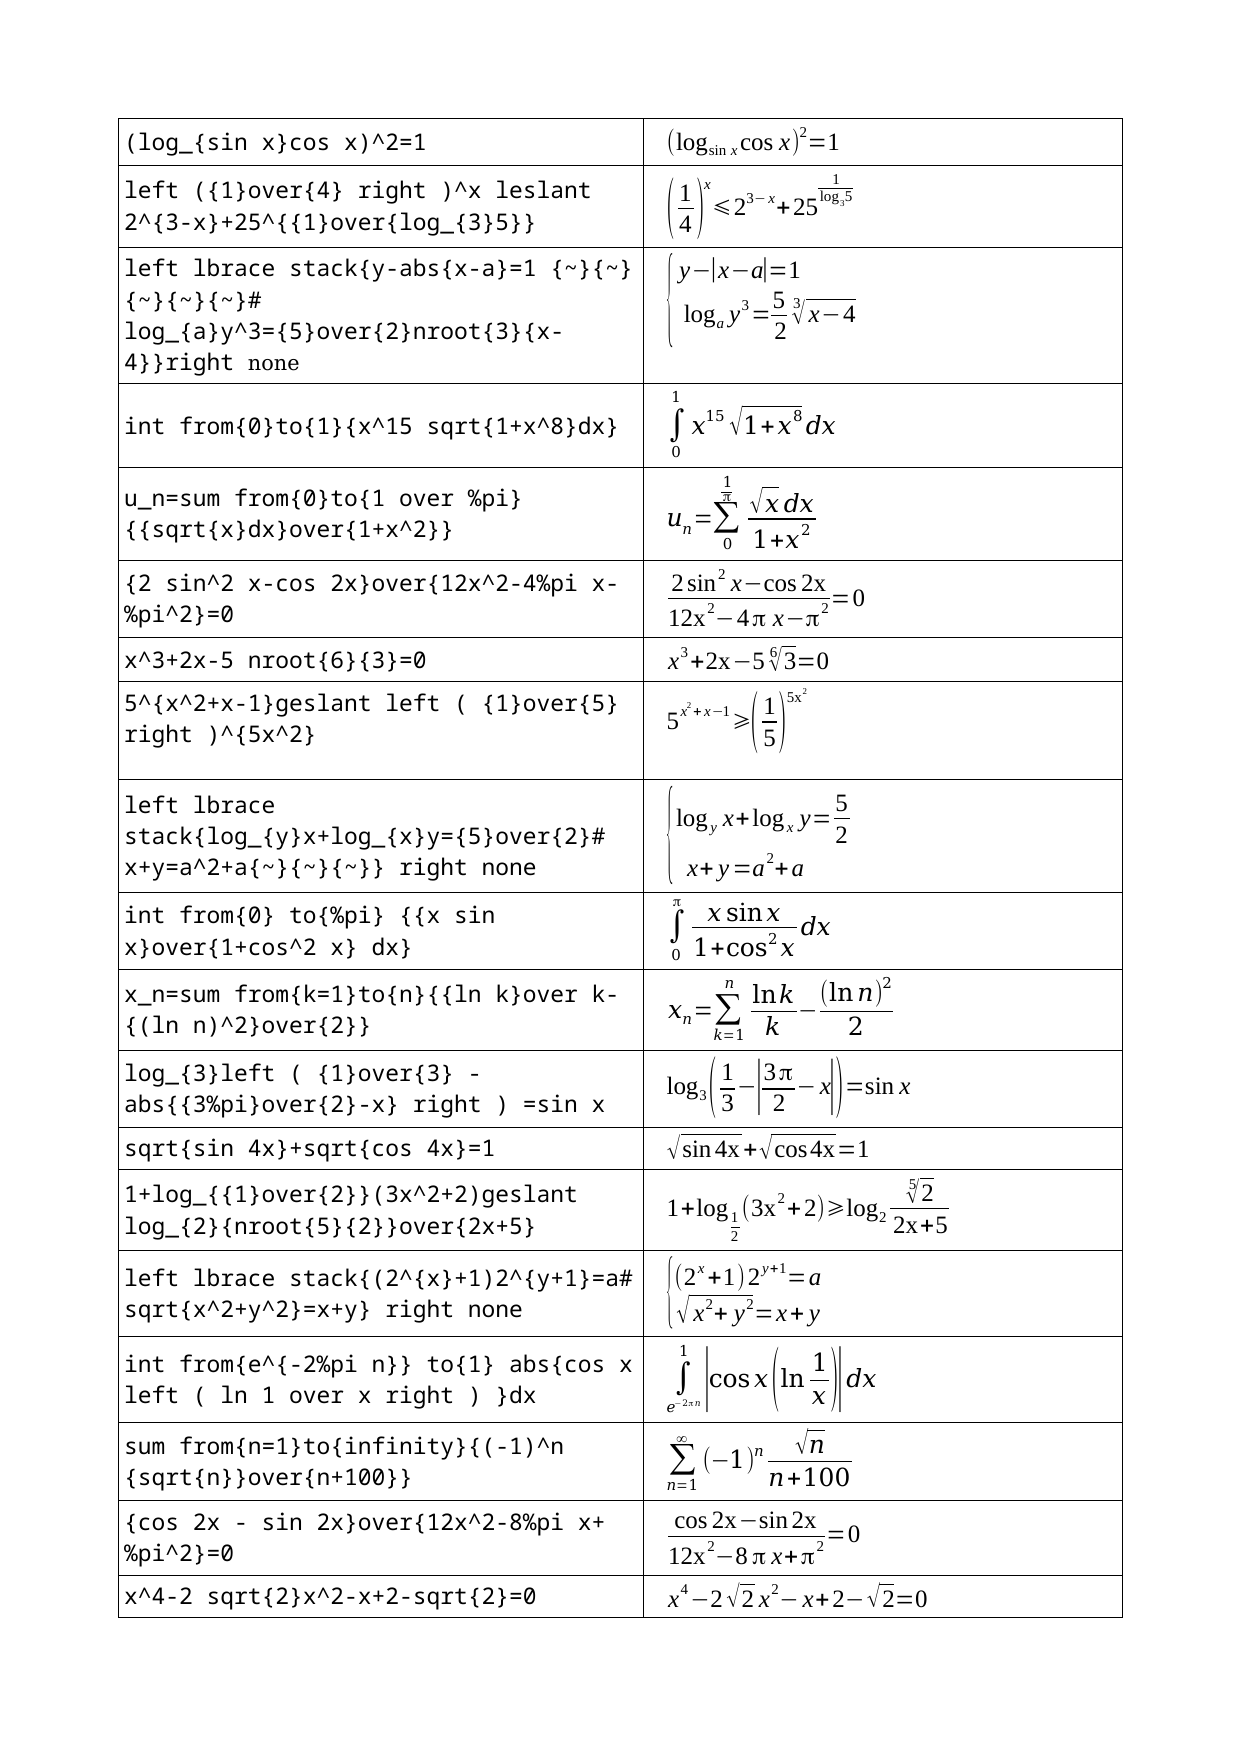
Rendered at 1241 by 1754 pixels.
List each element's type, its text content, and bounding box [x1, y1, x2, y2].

table_cell 1+log_{{1}over{2}}(3x^2+2)geslant log_{2}{nroot{5}{2}}over{2x+5} [119, 1170, 643, 1250]
table_cell [644, 1128, 1122, 1169]
table_cell [644, 1051, 1122, 1127]
table_cell left lbrace stack{(2^{x}+1)2^{y+1}=a# sqrt{x^2+y^2}=x+y} right none [119, 1251, 643, 1336]
table_cell x^4-2 sqrt{2}x^2-x+2-sqrt{2}=0 [119, 1576, 643, 1617]
table_cell [644, 638, 1122, 681]
table_cell [644, 248, 1122, 383]
table_cell [644, 166, 1122, 247]
table_cell [644, 1576, 1122, 1617]
table_cell [644, 119, 1122, 165]
table_cell [644, 468, 1122, 559]
table_cell [644, 1337, 1122, 1422]
table_cell u_n=sum from{0}to{1 over %pi}{{sqrt{x}dx}over{1+x^2}} [119, 468, 643, 559]
table_cell left lbrace stack{log_{y}x+log_{x}y={5}over{2}# x+y=a^2+a{~}{~}{~}} right none [119, 780, 643, 892]
table_cell [644, 970, 1122, 1050]
table_cell int from{0}to{1}{x^15 sqrt{1+x^8}dx} [119, 384, 643, 467]
table_cell {cos 2x - sin 2x}over{12x^2-8%pi x+%pi^2}=0 [119, 1501, 643, 1574]
table_cell x^3+2x-5 nroot{6}{3}=0 [119, 638, 643, 681]
table_cell [644, 1423, 1122, 1500]
table_cell [644, 1501, 1122, 1574]
table_cell int from{e^{-2%pi n}} to{1} abs{cos x left ( ln 1 over x right ) }dx [119, 1337, 643, 1422]
table_cell [644, 1170, 1122, 1250]
table_cell [644, 682, 1122, 779]
table_cell int from{0} to{%pi} {{x sin x}over{1+cos^2 x} dx} [119, 893, 643, 969]
table_cell log_{3}left ( {1}over{3} -abs{{3%pi}over{2}-x} right ) =sin x [119, 1051, 643, 1127]
table_cell [644, 561, 1122, 637]
table_cell {2 sin^2 x-cos 2x}over{12x^2-4%pi x-%pi^2}=0 [119, 561, 643, 637]
table_cell x_n=sum from{k=1}to{n}{{ln k}over k-{(ln n)^2}over{2}} [119, 970, 643, 1050]
table_cell 5^{x^2+x-1}geslant left ( {1}over{5} right )^{5x^2} [119, 682, 643, 779]
table_cell [644, 893, 1122, 969]
table_cell (log_{sin x}cos x)^2=1 [119, 119, 643, 165]
table_cell [644, 780, 1122, 892]
table_cell [644, 1251, 1122, 1336]
table_cell [644, 384, 1122, 467]
table_cell left lbrace stack{y-abs{x-a}=1 {~}{~}{~}{~}{~}# log_{a}y^3={5}over{2}nroot{3}{x-4}}right none [119, 248, 643, 383]
table_cell left ({1}over{4} right )^x leslant 2^{3-x}+25^{{1}over{log_{3}5}} [119, 166, 643, 247]
table_cell sqrt{sin 4x}+sqrt{cos 4x}=1 [119, 1128, 643, 1169]
table_cell sum from{n=1}to{infinity}{(-1)^n {sqrt{n}}over{n+100}} [119, 1423, 643, 1500]
